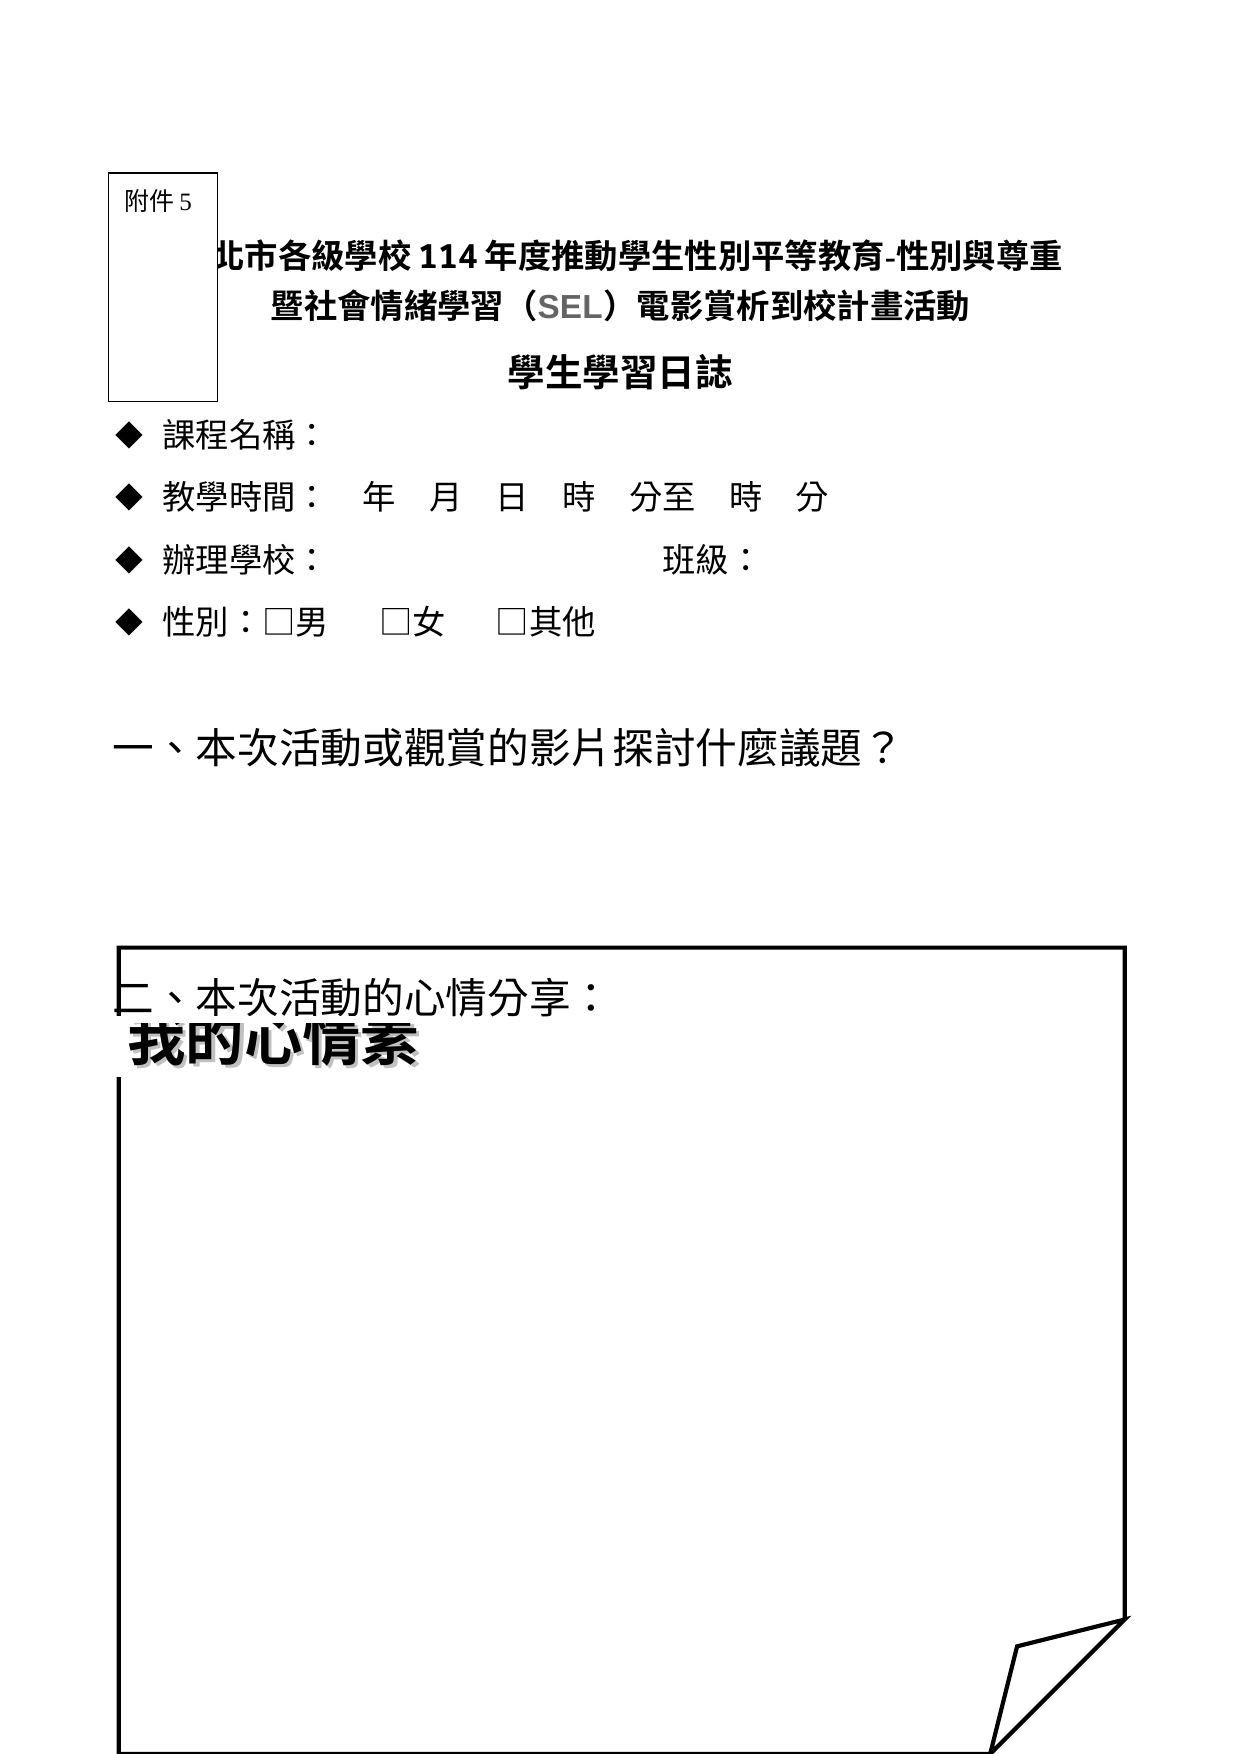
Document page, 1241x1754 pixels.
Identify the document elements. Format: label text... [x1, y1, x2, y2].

text 我的心情素描 [223, 1029, 233, 1046]
list 教學時間： 年 月 日 時 分至 時 分 [112, 453, 1128, 516]
text 我的心情素描 [127, 1023, 419, 1069]
text 學生學習日誌 [218, 328, 1128, 391]
text 二、本次活動的心情分享： [112, 953, 116, 1016]
text 一、本次活動或觀賞的影片探討什麼議題？ [112, 703, 1128, 766]
text 暨社會情緒學習（SEL）電影賞析到校計畫活動 [218, 278, 1128, 328]
list 辦理學校： 班級： [112, 516, 1128, 578]
list 性別：□男 □女 □其他 [112, 578, 1128, 641]
text 我的心情素描 [151, 1037, 163, 1057]
list 課程名稱： [112, 391, 1128, 453]
text 我的心情素描 [405, 1036, 419, 1052]
text 臺北市各級學校114年度推動學生性別平等教育-性別與尊重 [218, 228, 1128, 278]
text 附件5 [124, 181, 202, 217]
